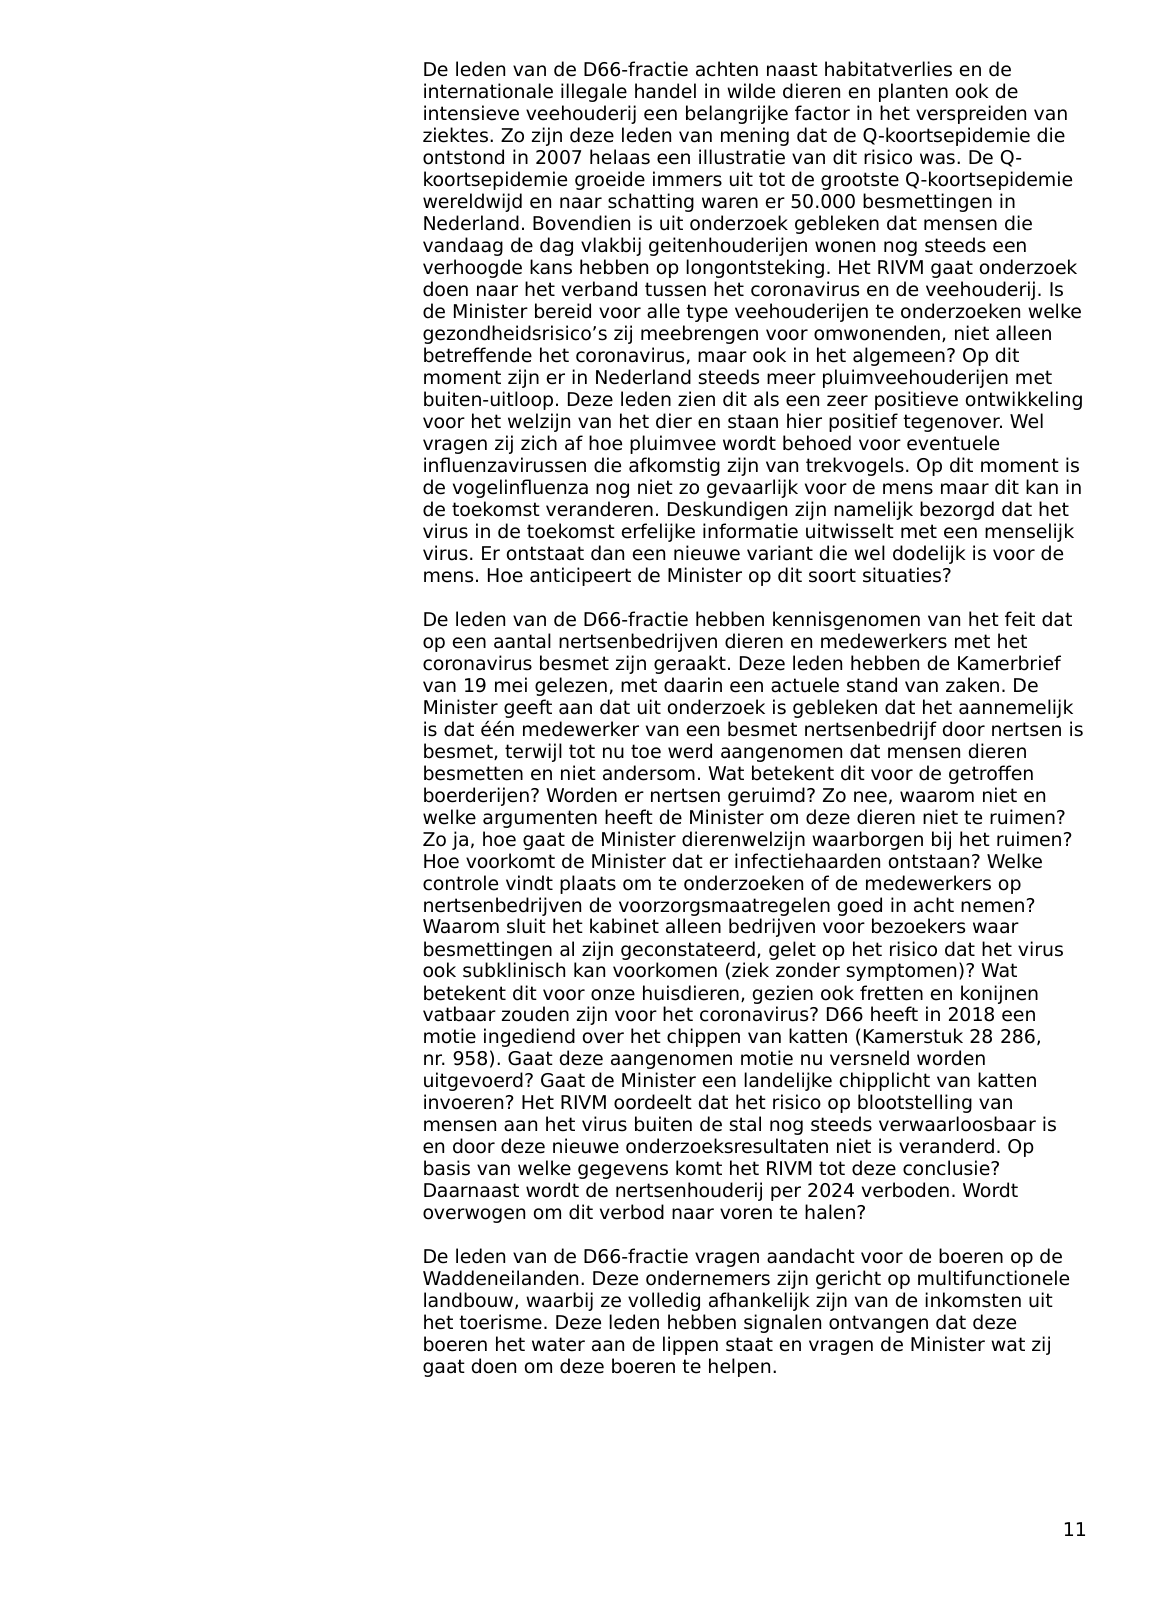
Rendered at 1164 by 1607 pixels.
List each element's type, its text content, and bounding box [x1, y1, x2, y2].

text De leden van de D66-fractie vragen aandacht voor de boeren op de Waddeneilanden. Deze ondernemers zijn gericht op multifunctionele landbouw, waarbij ze volledig afhankelijk zijn van de inkomsten uit het toerisme. Deze leden hebben signalen ontvangen dat deze boeren het water aan de lippen staat en vragen de Minister wat zij gaat doen om deze boeren te helpen. [422, 1246, 1087, 1378]
text De leden van de D66-fractie achten naast habitatverlies en de internationale illegale handel in wilde dieren en planten ook de intensieve veehouderij een belangrijke factor in het verspreiden van ziektes. Zo zijn deze leden van mening dat de Q-koortsepidemie die ontstond in 2007 helaas een illustratie van dit risico was. De Q-koortsepidemie groeide immers uit tot de grootste Q-koortsepidemie wereldwijd en naar schatting waren er 50.000 besmettingen in Nederland. Bovendien is uit onderzoek gebleken dat mensen die vandaag de dag vlakbij geitenhouderijen wonen nog steeds een verhoogde kans hebben op longontsteking. Het RIVM gaat onderzoek doen naar het verband tussen het coronavirus en de veehouderij. Is de Minister bereid voor alle type veehouderijen te onderzoeken welke gezondheidsrisico’s zij meebrengen voor omwonenden, niet alleen betreffende het coronavirus, maar ook in het algemeen? Op dit moment zijn er in Nederland steeds meer pluimveehouderijen met buiten-uitloop. Deze leden zien dit als een zeer positieve ontwikkeling voor het welzijn van het dier en staan hier positief tegenover. Wel vragen zij zich af hoe pluimvee wordt behoed voor eventuele influenzavirussen die afkomstig zijn van trekvogels. Op dit moment is de vogelinfluenza nog niet zo gevaarlijk voor de mens maar dit kan in de toekomst veranderen. Deskundigen zijn namelijk bezorgd dat het virus in de toekomst erfelijke informatie uitwisselt met een menselijk virus. Er ontstaat dan een nieuwe variant die wel dodelijk is voor de mens. Hoe anticipeert de Minister op dit soort situaties? [422, 59, 1087, 587]
text De leden van de D66-fractie hebben kennisgenomen van het feit dat op een aantal nertsenbedrijven dieren en medewerkers met het coronavirus besmet zijn geraakt. Deze leden hebben de Kamerbrief van 19 mei gelezen, met daarin een actuele stand van zaken. De Minister geeft aan dat uit onderzoek is gebleken dat het aannemelijk is dat één medewerker van een besmet nertsenbedrijf door nertsen is besmet, terwijl tot nu toe werd aangenomen dat mensen dieren besmetten en niet andersom. Wat betekent dit voor de getroffen boerderijen? Worden er nertsen geruimd? Zo nee, waarom niet en welke argumenten heeft de Minister om deze dieren niet te ruimen? Zo ja, hoe gaat de Minister dierenwelzijn waarborgen bij het ruimen? Hoe voorkomt de Minister dat er infectiehaarden ontstaan? Welke controle vindt plaats om te onderzoeken of de medewerkers op nertsenbedrijven de voorzorgsmaatregelen goed in acht nemen? Waarom sluit het kabinet alleen bedrijven voor bezoekers waar besmettingen al zijn geconstateerd, gelet op het risico dat het virus ook subklinisch kan voorkomen (ziek zonder symptomen)? Wat betekent dit voor onze huisdieren, gezien ook fretten en konijnen vatbaar zouden zijn voor het coronavirus? D66 heeft in 2018 een motie ingediend over het chippen van katten (Kamerstuk 28 286, nr. 958). Gaat deze aangenomen motie nu versneld worden uitgevoerd? Gaat de Minister een landelijke chipplicht van katten invoeren? Het RIVM oordeelt dat het risico op blootstelling van mensen aan het virus buiten de stal nog steeds verwaarloosbaar is en door deze nieuwe onderzoeksresultaten niet is veranderd. Op basis van welke gegevens komt het RIVM tot deze conclusie? Daarnaast wordt de nertsenhouderij per 2024 verboden. Wordt overwogen om dit verbod naar voren te halen? [422, 609, 1087, 1224]
